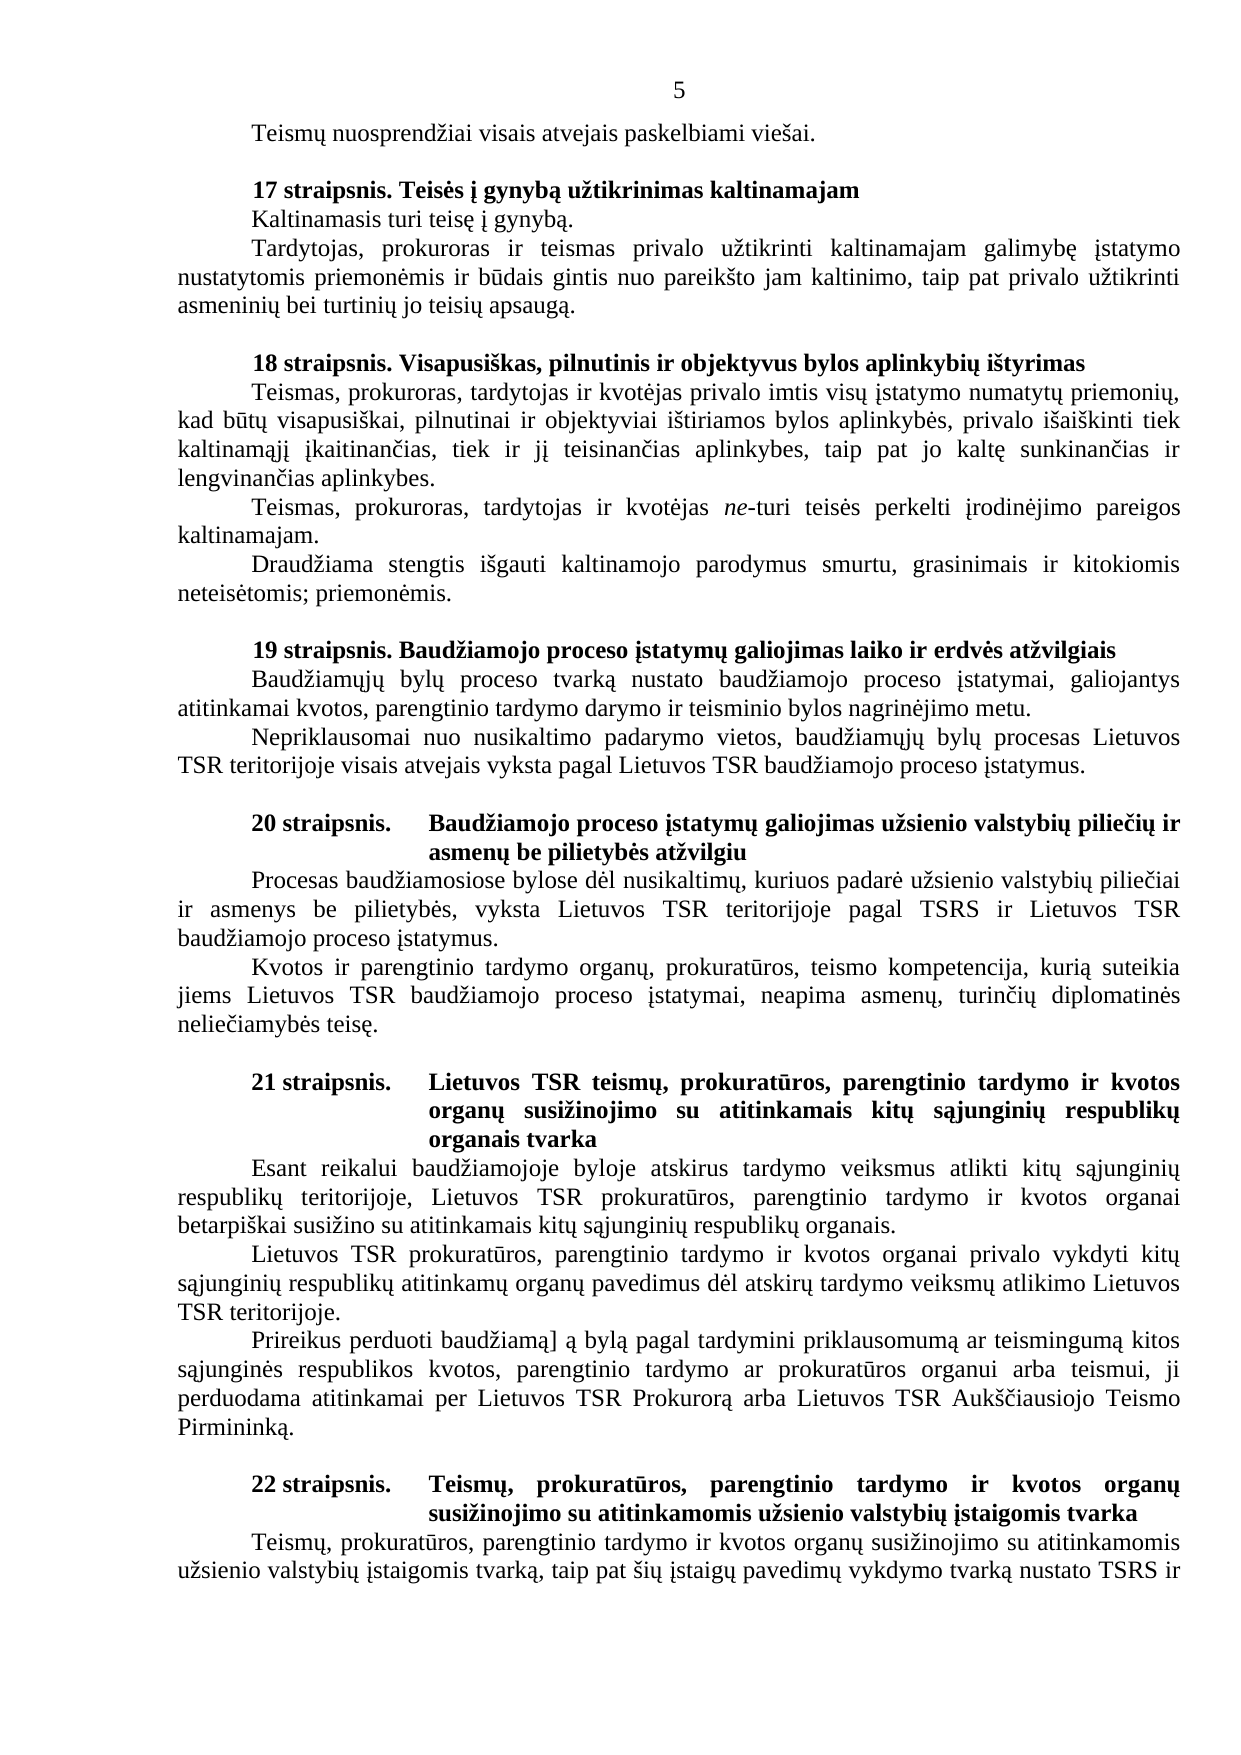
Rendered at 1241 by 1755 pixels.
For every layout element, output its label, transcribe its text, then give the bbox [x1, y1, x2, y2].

text Nepriklausomai nuo nusikaltimo padarymo vietos, baudžiamųjų bylų procesas Lietuvos TSR teritorijoje visais atvejais vyksta pagal Lietuvos TSR baudžiamojo proceso įstatymus. [177, 722, 1181, 779]
text Kvotos ir parengtinio tardymo organų, prokuratūros, teismo kompetencija, kurią suteikia jiems Lietuvos TSR baudžiamojo proceso įstatymai, neapima asmenų, turinčių diplomatinės neliečiamybės teisę. [177, 952, 1181, 1038]
text Esant reikalui baudžiamojoje byloje atskirus tardymo veiksmus atlikti kitų sąjunginių respublikų teritorijoje, Lietuvos TSR prokuratūros, parengtinio tardymo ir kvotos organai betarpiškai susižino su atitinkamais kitų sąjunginių respublikų organais. [177, 1153, 1181, 1239]
text 21 straipsnis. Lietuvos TSR teismų, prokuratūros, parengtinio tardymo ir kvotos organų susižinojimo su atitinkamais kitų sąjunginių respublikų organais tvarka [251, 1067, 1181, 1153]
text Teismas, prokuroras, tardytojas ir kvotėjas privalo imtis visų įstatymo numatytų priemonių, kad būtų visapusiškai, pilnutinai ir objektyviai ištiriamos bylos aplinkybės, privalo išaiškinti tiek kaltinamąjį įkaitinančias, tiek ir jį teisinančias aplinkybes, taip pat jo kaltę sunkinančias ir lengvinančias aplinkybes. [177, 377, 1181, 492]
text 18 straipsnis. Visapusiškas, pilnutinis ir objektyvus bylos aplinkybių ištyrimas [177, 348, 1181, 377]
text 19 straipsnis. Baudžiamojo proceso įstatymų galiojimas laiko ir erdvės atžvilgiais [177, 636, 1181, 664]
text Kaltinamasis turi teisę į gynybą. [177, 204, 1181, 233]
text Baudžiamųjų bylų proceso tvarką nustato baudžiamojo proceso įstatymai, galiojantys atitinkamai kvotos, parengtinio tardymo darymo ir teisminio bylos nagrinėjimo metu. [177, 664, 1181, 722]
text Procesas baudžiamosiose bylose dėl nusikaltimų, kuriuos padarė užsienio valstybių piliečiai ir asmenys be pilietybės, vyksta Lietuvos TSR teritorijoje pagal TSRS ir Lietuvos TSR baudžiamojo proceso įstatymus. [177, 866, 1181, 952]
text Prireikus perduoti baudžiamą] ą bylą pagal tardymini priklausomumą ar teismingumą kitos sąjunginės respublikos kvotos, parengtinio tardymo ar prokuratūros organui arba teismui, ji perduodama atitinkamai per Lietuvos TSR Prokurorą arba Lietuvos TSR Aukščiausiojo Teismo Pirmininką. [177, 1326, 1181, 1441]
text 22 straipsnis. Teismų, prokuratūros, parengtinio tardymo ir kvotos organų susižinojimo su atitinkamomis užsienio valstybių įstaigomis tvarka [251, 1469, 1181, 1527]
text Lietuvos TSR prokuratūros, parengtinio tardymo ir kvotos organai privalo vykdyti kitų sąjunginių respublikų atitinkamų organų pavedimus dėl atskirų tardymo veiksmų atlikimo Lietuvos TSR teritorijoje. [177, 1239, 1181, 1326]
text Teismų nuosprendžiai visais atvejais paskelbiami viešai. [177, 118, 1181, 147]
text Draudžiama stengtis išgauti kaltinamojo parodymus smurtu, grasinimais ir kitokiomis neteisėtomis; priemonėmis. [177, 549, 1181, 607]
text Teismas, prokuroras, tardytojas ir kvotėjas ne-turi teisės perkelti įrodinėjimo pareigos kaltinamajam. [177, 492, 1181, 549]
text Teismų, prokuratūros, parengtinio tardymo ir kvotos organų susižinojimo su atitinkamomis užsienio valstybių įstaigomis tvarką, taip pat šių įstaigų pavedimų vykdymo tvarką nustato TSRS ir [177, 1527, 1181, 1584]
text 20 straipsnis. Baudžiamojo proceso įstatymų galiojimas užsienio valstybių piliečių ir asmenų be pilietybės atžvilgiu [251, 808, 1181, 866]
text 17 straipsnis. Teisės į gynybą užtikrinimas kaltinamajam [177, 176, 1181, 204]
text Tardytojas, prokuroras ir teismas privalo užtikrinti kaltinamajam galimybę įstatymo nustatytomis priemonėmis ir būdais gintis nuo pareikšto jam kaltinimo, taip pat privalo užtikrinti asmeninių bei turtinių jo teisių apsaugą. [177, 233, 1181, 319]
